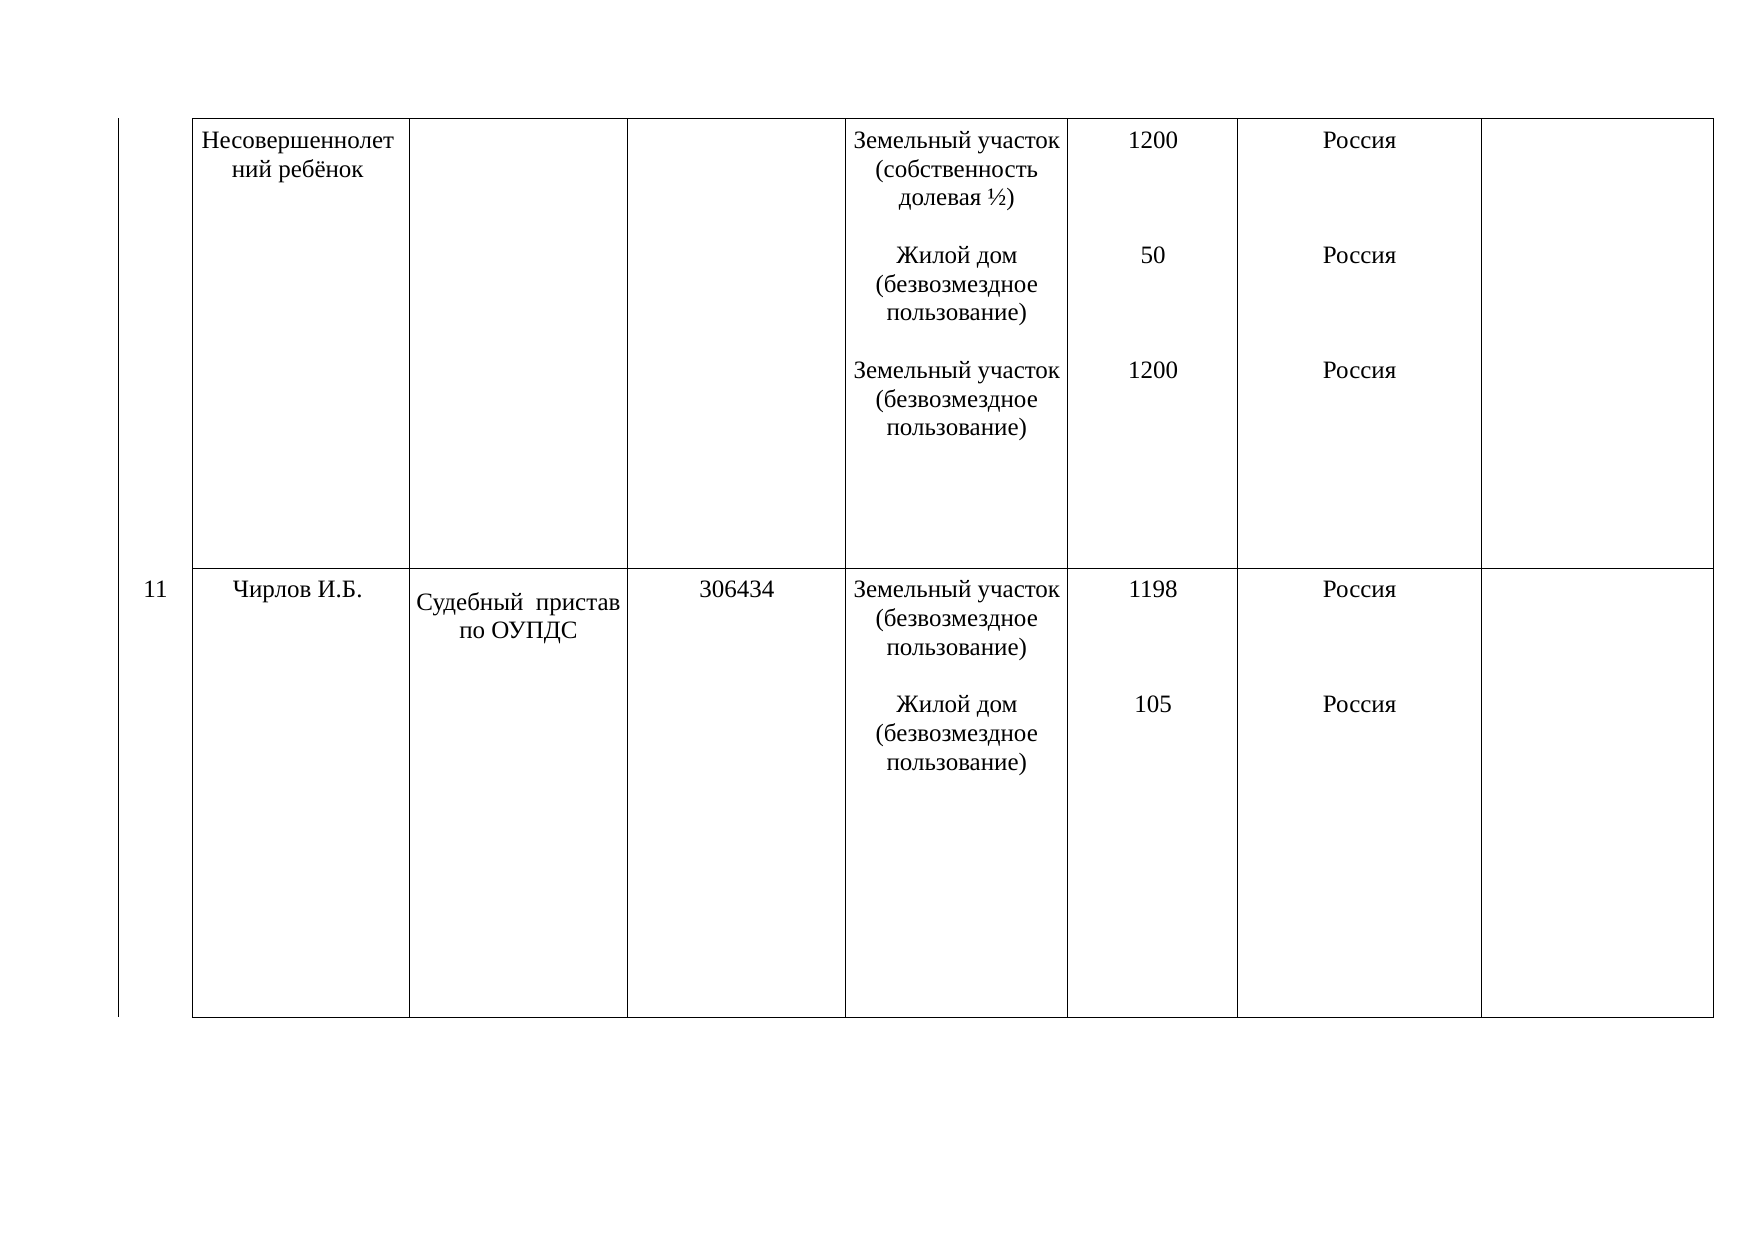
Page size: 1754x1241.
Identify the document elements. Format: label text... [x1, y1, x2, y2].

table_cell Земельный участок (собственность долевая ½) Жилой дом (безвозмездное пользование) Земельный участок (безвозмездное пользование) [846, 119, 1067, 567]
table_cell Земельный участок (безвозмездное пользование) Жилой дом (безвозмездное пользование) [846, 569, 1067, 1017]
table_cell Россия Россия [1238, 569, 1481, 1017]
table_cell [410, 119, 627, 567]
table_cell Россия Россия Россия [1238, 119, 1481, 567]
table_cell 1198 105 [1068, 569, 1237, 1017]
table_cell Чирлов И.Б. [193, 569, 409, 1017]
table_cell 1200 50 1200 [1068, 119, 1237, 567]
table_cell [1482, 119, 1713, 567]
table_cell Судебный пристав по ОУПДС [410, 569, 627, 1017]
table_cell 306434 [628, 569, 845, 1017]
table_cell [1482, 569, 1713, 1017]
table_cell [119, 118, 192, 567]
table_cell [628, 119, 845, 567]
table_cell 11 [119, 568, 192, 1017]
table_cell Несовершеннолетний ребёнок [193, 119, 409, 567]
